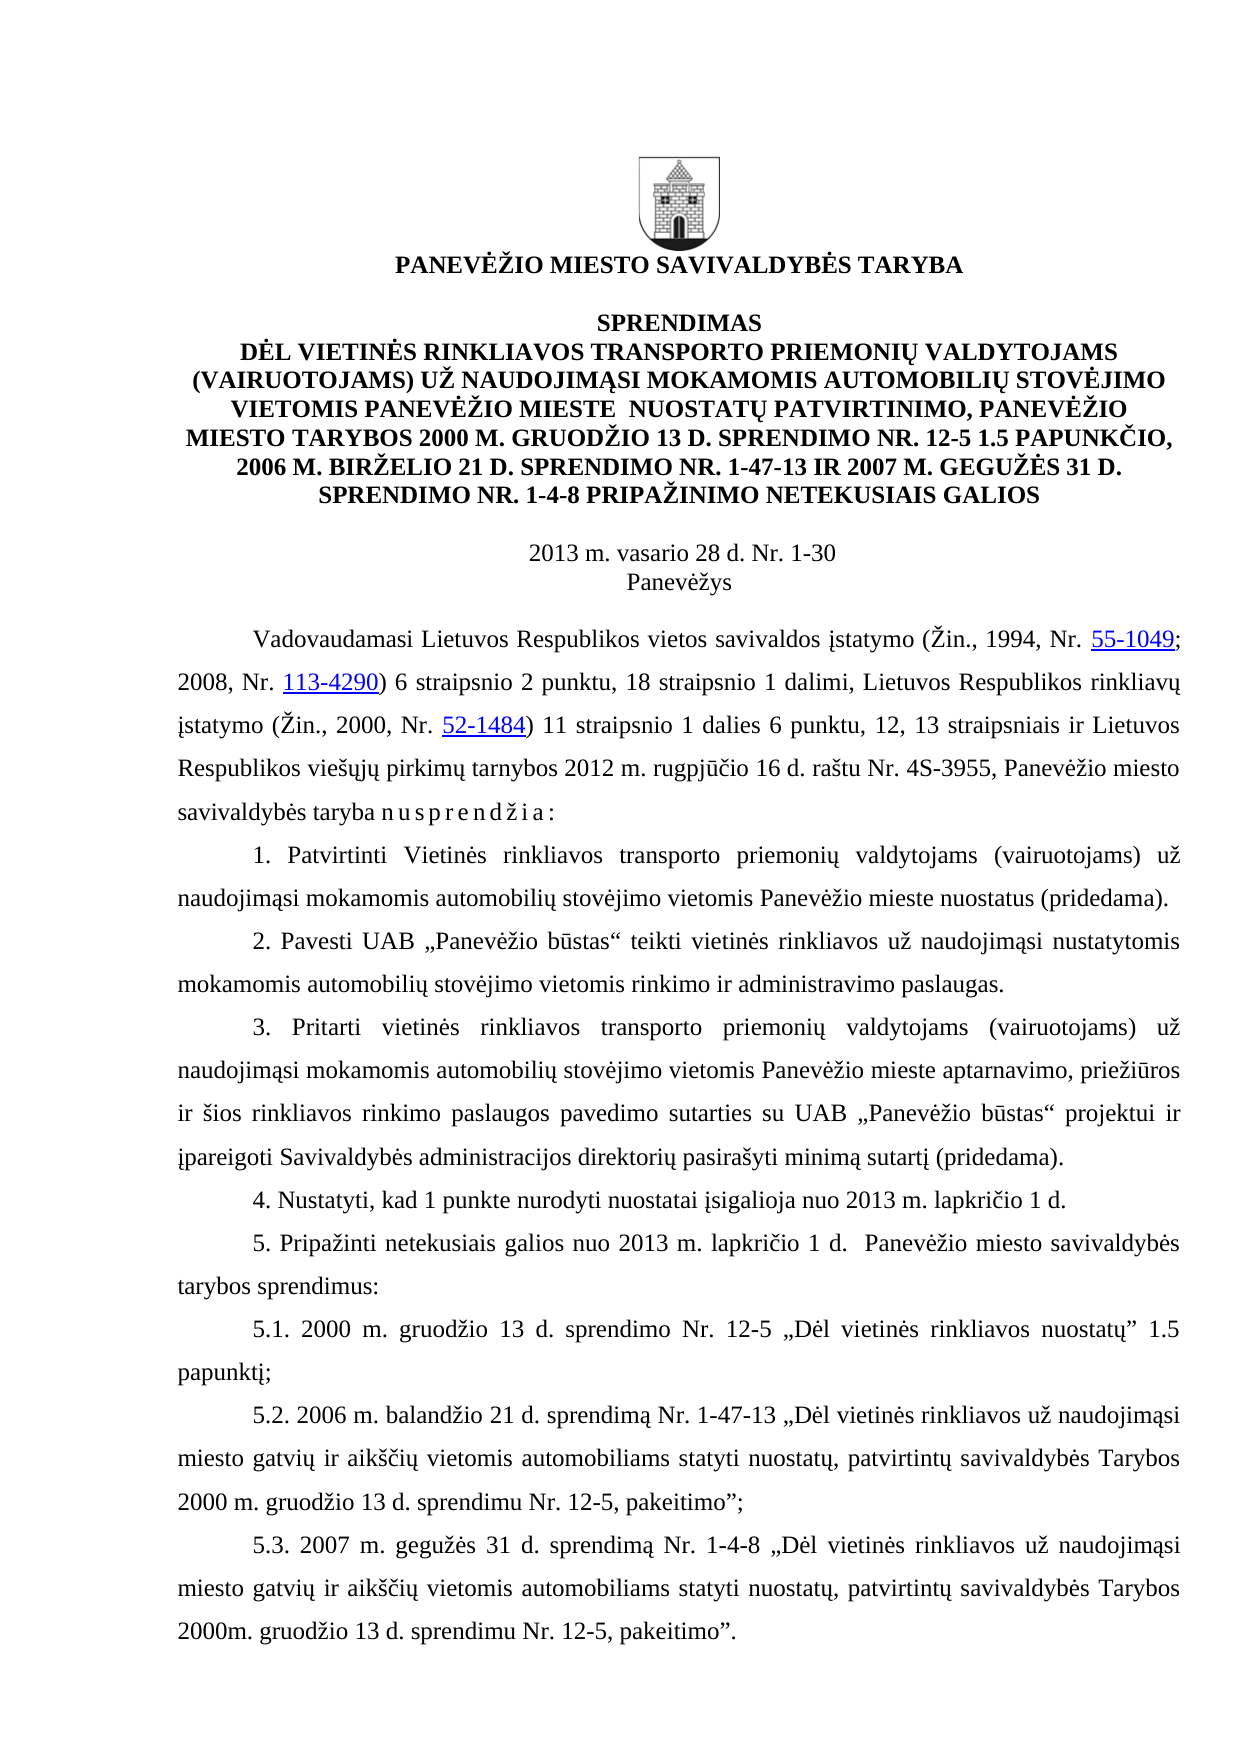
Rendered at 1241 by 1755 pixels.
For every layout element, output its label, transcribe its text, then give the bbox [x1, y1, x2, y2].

text 5.3. 2007 m. gegužės 31 d. sprendimą Nr. 1-4-8 „Dėl vietinės rinkliavos už naudojimąsi miesto gatvių ir aikščių vietomis automobiliams statyti nuostatų, patvirtintų savivaldybės Tarybos 2000m. gruodžio 13 d. sprendimu Nr. 12-5, pakeitimo”. [177, 1530, 1181, 1645]
text 1. Patvirtinti Vietinės rinkliavos transporto priemonių valdytojams (vairuotojams) už naudojimąsi mokamomis automobilių stovėjimo vietomis Panevėžio mieste nuostatus (pridedama). [177, 840, 1181, 912]
text 5. Pripažinti netekusiais galios nuo 2013 m. lapkričio 1 d. Panevėžio miesto savivaldybės tarybos sprendimus: [177, 1228, 1181, 1300]
text 5.2. 2006 m. balandžio 21 d. sprendimą Nr. 1-47-13 „Dėl vietinės rinkliavos už naudojimąsi miesto gatvių ir aikščių vietomis automobiliams statyti nuostatų, patvirtintų savivaldybės Tarybos 2000 m. gruodžio 13 d. sprendimu Nr. 12-5, pakeitimo”; [177, 1400, 1181, 1515]
text 4. Nustatyti, kad 1 punkte nurodyti nuostatai įsigalioja nuo 2013 m. lapkričio 1 d. [177, 1185, 1181, 1213]
text 5.1. 2000 m. gruodžio 13 d. sprendimo Nr. 12-5 „Dėl vietinės rinkliavos nuostatų” 1.5 papunktį; [177, 1314, 1181, 1386]
text Panevėžys [177, 567, 1181, 595]
text SPRENDIMAS [177, 308, 1181, 337]
text Vadovaudamasi Lietuvos Respublikos vietos savivaldos įstatymo (Žin., 1994, Nr. 55-1049; 2008, Nr. 113-4290) 6 straipsnio 2 punktu, 18 straipsnio 1 dalimi, Lietuvos Respublikos rinkliavų įstatymo (Žin., 2000, Nr. 52-1484) 11 straipsnio 1 dalies 6 punktu, 12, 13 straipsniais ir Lietuvos Respublikos viešųjų pirkimų tarnybos 2012 m. rugpjūčio 16 d. raštu Nr. 4S-3955, Panevėžio miesto savivaldybės taryba nusprendžia: [177, 624, 1181, 825]
text DĖL VIETINĖS RINKLIAVOS TRANSPORTO PRIEMONIŲ VALDYTOJAMS (VAIRUOTOJAMS) UŽ NAUDOJIMĄSI MOKAMOMIS AUTOMOBILIŲ STOVĖJIMO VIETOMIS PANEVĖŽIO MIESTE NUOSTATŲ PATVIRTINIMO, PANEVĖŽIO MIESTO TARYBOS 2000 M. GRUODŽIO 13 D. SPRENDIMO NR. 12-5 1.5 PAPUNKČIO, 2006 M. BIRŽELIO 21 D. SPRENDIMO NR. 1-47-13 IR 2007 M. GEGUŽĖS 31 D. SPRENDIMO NR. 1-4-8 PRIPAŽINIMO NETEKUSIAIS GALIOS [177, 337, 1181, 509]
text 2. Pavesti UAB „Panevėžio būstas“ teikti vietinės rinkliavos už naudojimąsi nustatytomis mokamomis automobilių stovėjimo vietomis rinkimo ir administravimo paslaugas. [177, 926, 1181, 998]
text 3. Pritarti vietinės rinkliavos transporto priemonių valdytojams (vairuotojams) už naudojimąsi mokamomis automobilių stovėjimo vietomis Panevėžio mieste aptarnavimo, priežiūros ir šios rinkliavos rinkimo paslaugos pavedimo sutarties su UAB „Panevėžio būstas“ projektui ir įpareigoti Savivaldybės administracijos direktorių pasirašyti minimą sutartį (pridedama). [177, 1012, 1181, 1170]
text PANEVĖŽIO MIESTO SAVIVALDYBĖS TARYBA [177, 250, 1181, 279]
text 2013 m. vasario 28 d. Nr. 1-30 [177, 538, 1181, 567]
